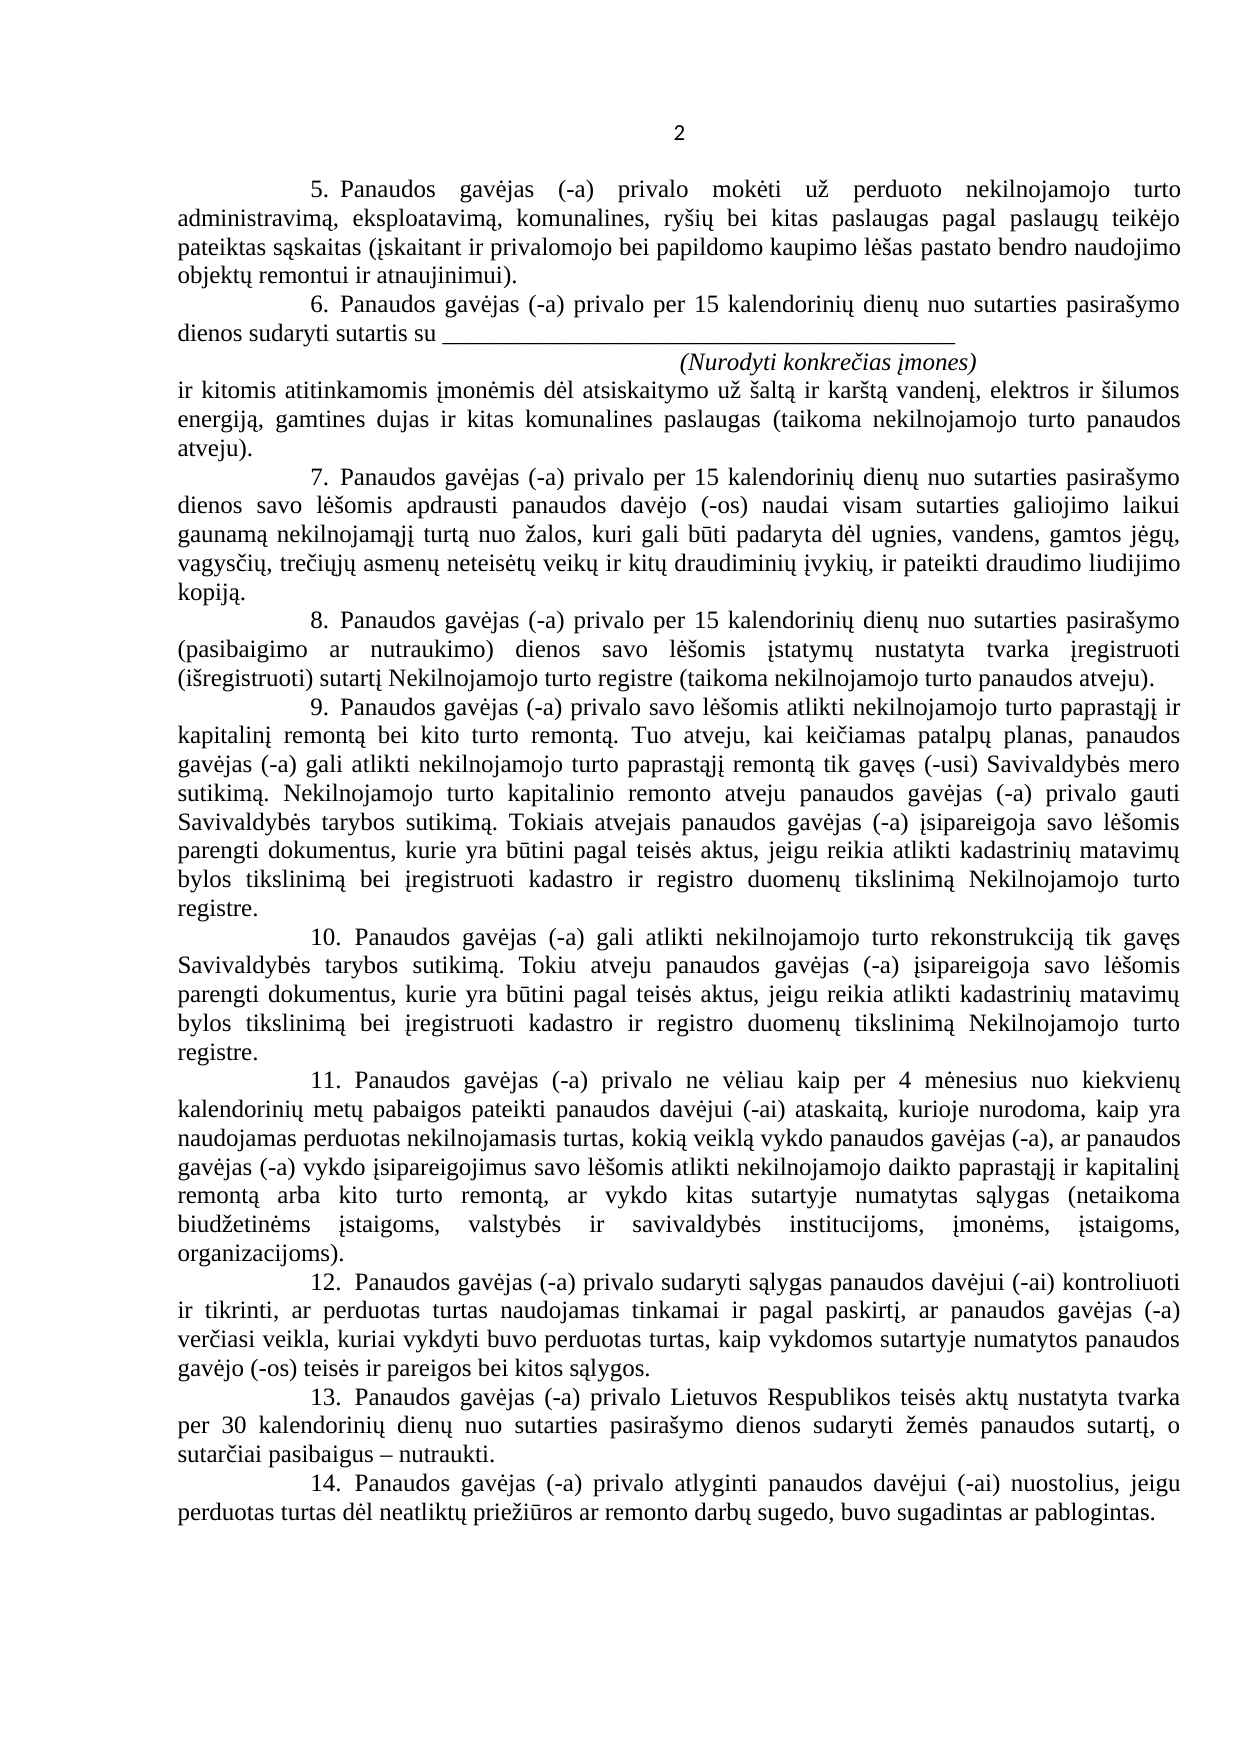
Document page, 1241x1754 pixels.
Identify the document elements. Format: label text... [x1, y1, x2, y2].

text 6. Panaudos gavėjas (-a) privalo per 15 kalendorinių dienų nuo sutarties pasirašymo dienos sudaryti sutartis su _________________________________________ [177, 289, 1181, 347]
text 7. Panaudos gavėjas (-a) privalo per 15 kalendorinių dienų nuo sutarties pasirašymo dienos savo lėšomis apdrausti panaudos davėjo (-os) naudai visam sutarties galiojimo laikui gaunamą nekilnojamąjį turtą nuo žalos, kuri gali būti padaryta dėl ugnies, vandens, gamtos jėgų, vagysčių, trečiųjų asmenų neteisėtų veikų ir kitų draudiminių įvykių, ir pateikti draudimo liudijimo kopiją. [177, 462, 1181, 605]
text 12. Panaudos gavėjas (-a) privalo sudaryti sąlygas panaudos davėjui (-ai) kontroliuoti ir tikrinti, ar perduotas turtas naudojamas tinkamai ir pagal paskirtį, ar panaudos gavėjas (-a) verčiasi veikla, kuriai vykdyti buvo perduotas turtas, kaip vykdomos sutartyje numatytos panaudos gavėjo (-os) teisės ir pareigos bei kitos sąlygos. [177, 1267, 1181, 1382]
text 13. Panaudos gavėjas (-a) privalo Lietuvos Respublikos teisės aktų nustatyta tvarka per 30 kalendorinių dienų nuo sutarties pasirašymo dienos sudaryti žemės panaudos sutartį, o sutarčiai pasibaigus – nutraukti. [177, 1382, 1181, 1468]
text 11. Panaudos gavėjas (-a) privalo ne vėliau kaip per 4 mėnesius nuo kiekvienų kalendorinių metų pabaigos pateikti panaudos davėjui (-ai) ataskaitą, kurioje nurodoma, kaip yra naudojamas perduotas nekilnojamasis turtas, kokią veiklą vykdo panaudos gavėjas (-a), ar panaudos gavėjas (-a) vykdo įsipareigojimus savo lėšomis atlikti nekilnojamojo daikto paprastąjį ir kapitalinį remontą arba kito turto remontą, ar vykdo kitas sutartyje numatytas sąlygas (netaikoma biudžetinėms įstaigoms, valstybės ir savivaldybės institucijoms, įmonėms, įstaigoms, organizacijoms). [177, 1065, 1181, 1267]
text (Nurodyti konkrečias įmones) [177, 347, 1181, 375]
text 5. Panaudos gavėjas (-a) privalo mokėti už perduoto nekilnojamojo turto administravimą, eksploatavimą, komunalines, ryšių bei kitas paslaugas pagal paslaugų teikėjo pateiktas sąskaitas (įskaitant ir privalomojo bei papildomo kaupimo lėšas pastato bendro naudojimo objektų remontui ir atnaujinimui). [177, 174, 1181, 289]
text 9. Panaudos gavėjas (-a) privalo savo lėšomis atlikti nekilnojamojo turto paprastąjį ir kapitalinį remontą bei kito turto remontą. Tuo atveju, kai keičiamas patalpų planas, panaudos gavėjas (-a) gali atlikti nekilnojamojo turto paprastąjį remontą tik gavęs (-usi) Savivaldybės mero sutikimą. Nekilnojamojo turto kapitalinio remonto atveju panaudos gavėjas (-a) privalo gauti Savivaldybės tarybos sutikimą. Tokiais atvejais panaudos gavėjas (-a) įsipareigoja savo lėšomis parengti dokumentus, kurie yra būtini pagal teisės aktus, jeigu reikia atlikti kadastrinių matavimų bylos tikslinimą bei įregistruoti kadastro ir registro duomenų tikslinimą Nekilnojamojo turto registre. [177, 692, 1181, 922]
text ir kitomis atitinkamomis įmonėmis dėl atsiskaitymo už šaltą ir karštą vandenį, elektros ir šilumos energiją, gamtines dujas ir kitas komunalines paslaugas (taikoma nekilnojamojo turto panaudos atveju). [177, 375, 1181, 462]
text 10. Panaudos gavėjas (-a) gali atlikti nekilnojamojo turto rekonstrukciją tik gavęs Savivaldybės tarybos sutikimą. Tokiu atveju panaudos gavėjas (-a) įsipareigoja savo lėšomis parengti dokumentus, kurie yra būtini pagal teisės aktus, jeigu reikia atlikti kadastrinių matavimų bylos tikslinimą bei įregistruoti kadastro ir registro duomenų tikslinimą Nekilnojamojo turto registre. [177, 922, 1181, 1065]
text 8. Panaudos gavėjas (-a) privalo per 15 kalendorinių dienų nuo sutarties pasirašymo (pasibaigimo ar nutraukimo) dienos savo lėšomis įstatymų nustatyta tvarka įregistruoti (išregistruoti) sutartį Nekilnojamojo turto registre (taikoma nekilnojamojo turto panaudos atveju). [177, 605, 1181, 692]
text 14. Panaudos gavėjas (-a) privalo atlyginti panaudos davėjui (-ai) nuostolius, jeigu perduotas turtas dėl neatliktų priežiūros ar remonto darbų sugedo, buvo sugadintas ar pablogintas. [177, 1468, 1181, 1525]
